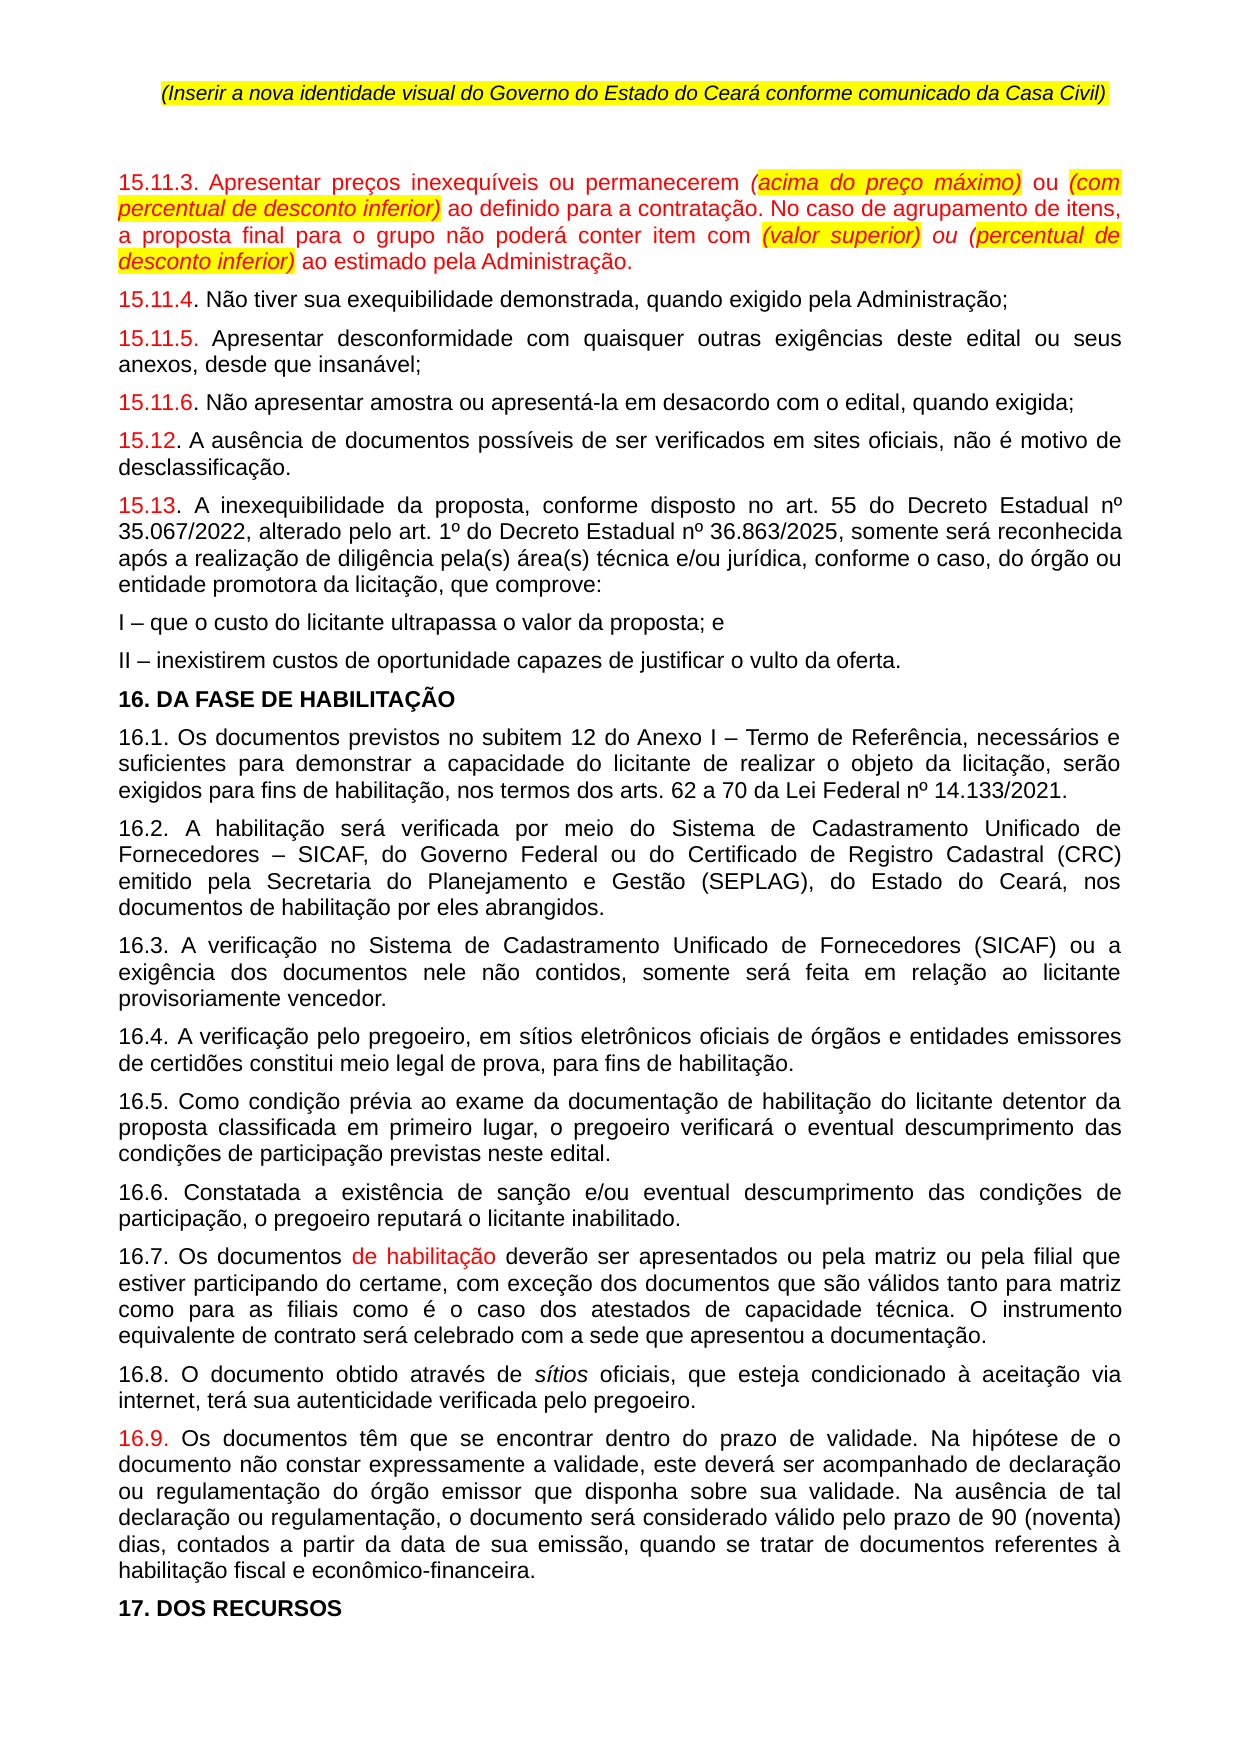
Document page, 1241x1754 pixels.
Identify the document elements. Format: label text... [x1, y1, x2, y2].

text 16.8. O documento obtido através de sítios oficiais, que esteja condicionado à aceitação via internet, terá sua autenticidade verificada pelo pregoeiro. [118, 1361, 1122, 1413]
text 16.2. A habilitação será verificada por meio do Sistema de Cadastramento Unificado de Fornecedores – SICAF, do Governo Federal ou do Certificado de Registro Cadastral (CRC) emitido pela Secretaria do Planejamento e Gestão (SEPLAG), do Estado do Ceará, nos documentos de habilitação por eles abrangidos. [118, 815, 1122, 920]
text 15.11.4. Não tiver sua exequibilidade demonstrada, quando exigido pela Administração; [118, 286, 1122, 313]
text 16.7. Os documentos de habilitação deverão ser apresentados ou pela matriz ou pela filial que estiver participando do certame, com exceção dos documentos que são válidos tanto para matriz como para as filiais como é o caso dos atestados de capacidade técnica. O instrumento equivalente de contrato será celebrado com a sede que apresentou a documentação. [118, 1243, 1122, 1349]
text 16.4. A verificação pelo pregoeiro, em sítios eletrônicos oficiais de órgãos e entidades emissores de certidões constitui meio legal de prova, para fins de habilitação. [118, 1023, 1122, 1076]
text 16.5. Como condição prévia ao exame da documentação de habilitação do licitante detentor da proposta classificada em primeiro lugar, o pregoeiro verificará o eventual descumprimento das condições de participação previstas neste edital. [118, 1088, 1122, 1167]
text II – inexistirem custos de oportunidade capazes de justificar o vulto da oferta. [118, 647, 1122, 674]
text 16.3. A verificação no Sistema de Cadastramento Unificado de Fornecedores (SICAF) ou a exigência dos documentos nele não contidos, somente será feita em relação ao licitante provisoriamente vencedor. [118, 932, 1122, 1011]
text 15.12. A ausência de documentos possíveis de ser verificados em sites oficiais, não é motivo de desclassificação. [118, 427, 1122, 480]
text 15.11.3. Apresentar preços inexequíveis ou permanecerem (acima do preço máximo) ou (com percentual de desconto inferior) ao definido para a contratação. No caso de agrupamento de itens, a proposta final para o grupo não poderá conter item com (valor superior) ou (percentual de desconto inferior) ao estimado pela Administração. [118, 169, 1122, 274]
text 16.1. Os documentos previstos no subitem 12 do Anexo I – Termo de Referência, necessários e suficientes para demonstrar a capacidade do licitante de realizar o objeto da licitação, serão exigidos para fins de habilitação, nos termos dos arts. 62 a 70 da Lei Federal nº 14.133/2021. [118, 724, 1122, 803]
text 16.6. Constatada a existência de sanção e/ou eventual descumprimento das condições de participação, o pregoeiro reputará o licitante inabilitado. [118, 1179, 1122, 1231]
text 16.9. Os documentos têm que se encontrar dentro do prazo de validade. Na hipótese de o documento não constar expressamente a validade, este deverá ser acompanhado de declaração ou regulamentação do órgão emissor que disponha sobre sua validade. Na ausência de tal declaração ou regulamentação, o documento será considerado válido pelo prazo de 90 (noventa) dias, contados a partir da data de sua emissão, quando se tratar de documentos referentes à habilitação fiscal e econômico-financeira. [118, 1425, 1122, 1583]
text I – que o custo do licitante ultrapassa o valor da proposta; e [118, 609, 1122, 636]
text 15.13. A inexequibilidade da proposta, conforme disposto no art. 55 do Decreto Estadual nº 35.067/2022, alterado pelo art. 1º do Decreto Estadual nº 36.863/2025, somente será reconhecida após a realização de diligência pela(s) área(s) técnica e/ou jurídica, conforme o caso, do órgão ou entidade promotora da licitação, que comprove: [118, 492, 1122, 597]
text 16. DA FASE DE HABILITAÇÃO [118, 686, 1122, 712]
text 15.11.6. Não apresentar amostra ou apresentá-la em desacordo com o edital, quando exigida; [118, 389, 1122, 416]
text 15.11.5. Apresentar desconformidade com quaisquer outras exigências deste edital ou seus anexos, desde que insanável; [118, 324, 1122, 377]
text 17. DOS RECURSOS [118, 1595, 1122, 1621]
